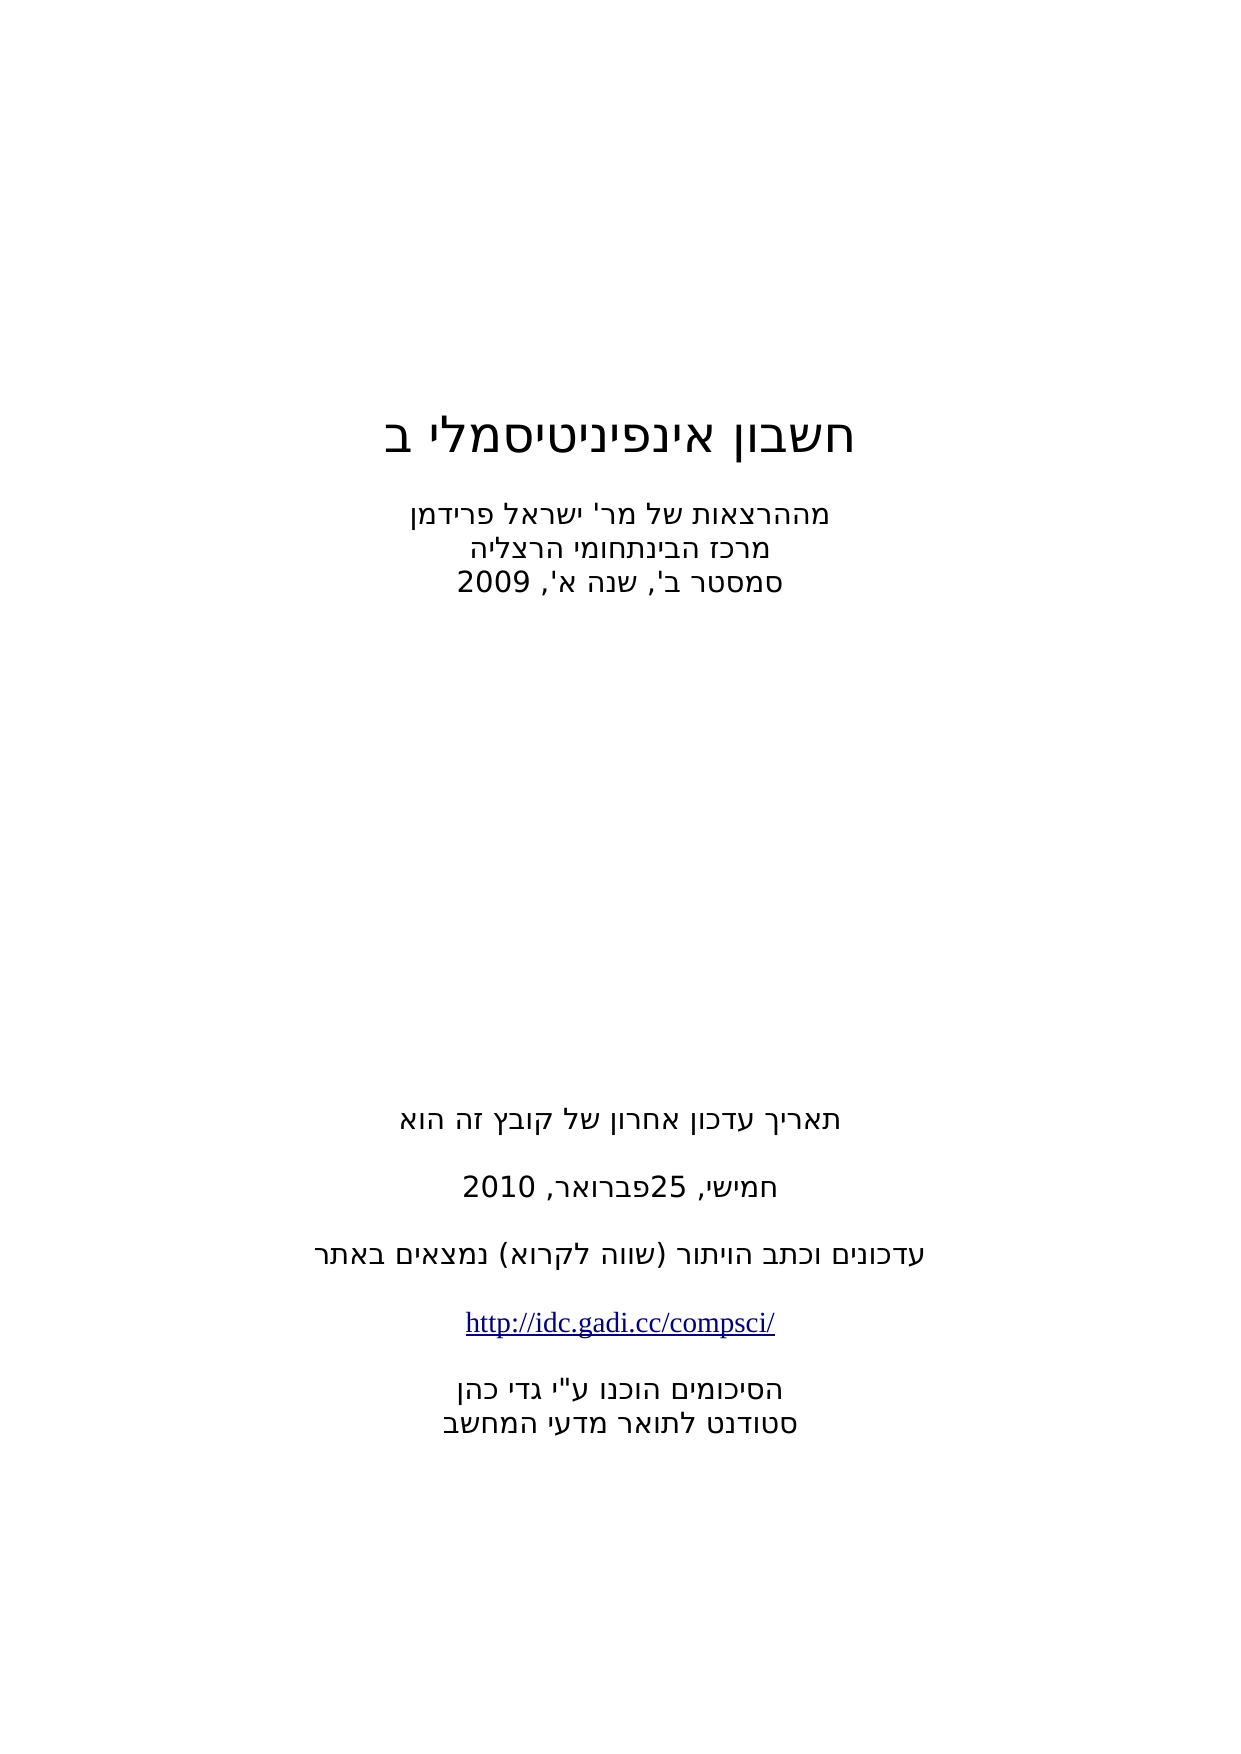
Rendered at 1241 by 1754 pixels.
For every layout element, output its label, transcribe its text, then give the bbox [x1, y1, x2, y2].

text מההרצאות של מר' ישראל פרידמן [118, 497, 1122, 531]
text חשבון אינפיניטיסמלי ב [118, 406, 1122, 464]
text http://idc.gadi.cc/compsci/ [118, 1305, 1122, 1338]
text סמסטר ב', שנה א', 2009 [118, 565, 1122, 599]
text סטודנט לתואר מדעי המחשב [118, 1406, 1122, 1440]
text עדכונים וכתב הויתור (שווה לקרוא) נמצאים באתר [118, 1237, 1122, 1271]
text הסיכומים הוכנו ע"י גדי כהן [118, 1372, 1122, 1406]
text חמישי, 25 פברואר, 2010 [118, 1170, 1122, 1204]
text תאריך עדכון אחרון של קובץ זה הוא [118, 1102, 1122, 1136]
text מרכז הבינתחומי הרצליה [118, 531, 1122, 565]
